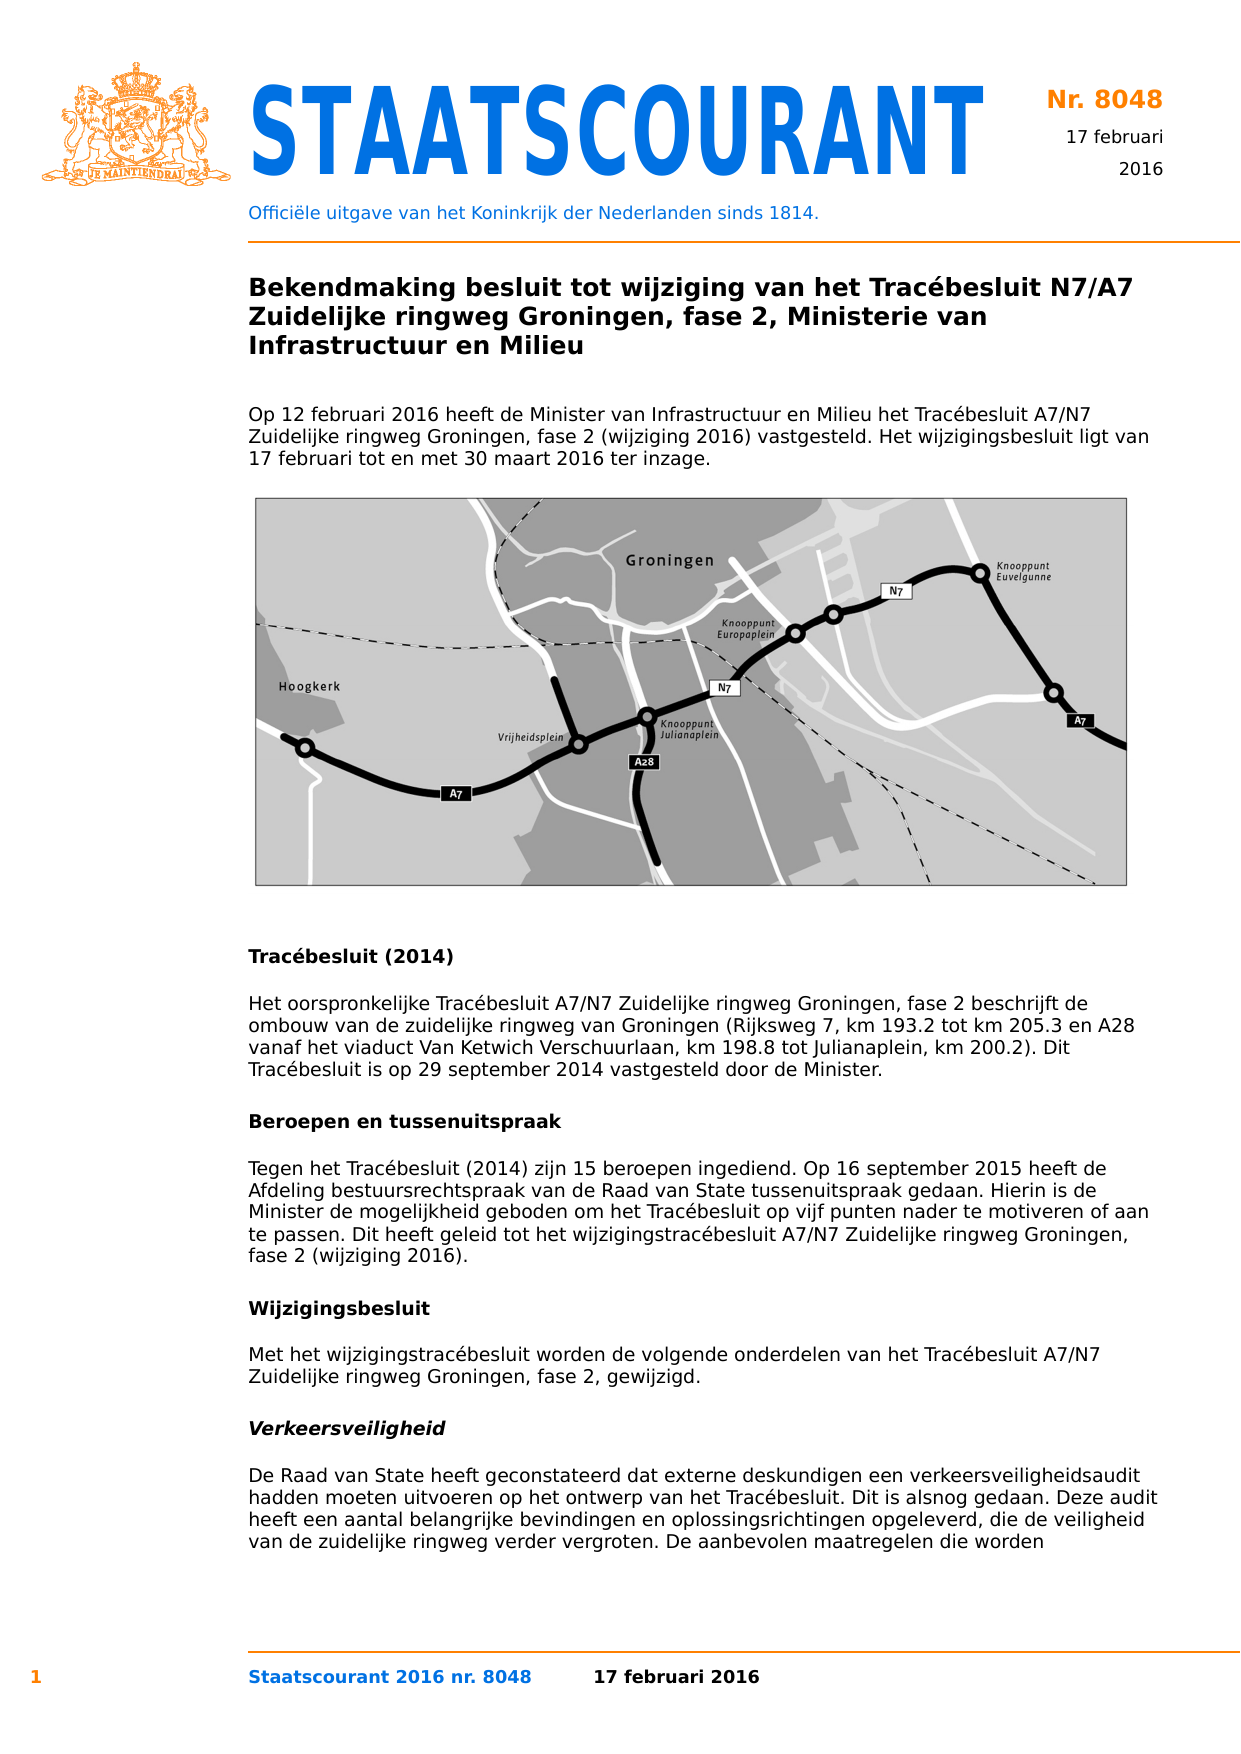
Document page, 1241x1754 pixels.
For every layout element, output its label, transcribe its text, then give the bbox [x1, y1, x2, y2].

text Met het wijzigingstracébesluit worden de volgende onderdelen van het Tracébesluit A7/N7 Zuidelijke ringweg Groningen, fase 2, gewijzigd. [248, 1344, 1163, 1388]
text Op 12 februari 2016 heeft de Minister van Infrastructuur en Milieu het Tracébesluit A7/N7 Zuidelijke ringweg Groningen, fase 2 (wijziging 2016) vastgesteld. Het wijzigingsbesluit ligt van 17 februari tot en met 30 maart 2016 ter inzage. [248, 404, 1163, 470]
table_cell 17 februari [998, 121, 1240, 153]
subtitle Bekendmaking besluit tot wijziging van het Tracébesluit N7/A7 Zuidelijke ringweg Groningen, fase 2, Ministerie van Infrastructuur en Milieu [248, 273, 1163, 361]
text Het oorspronkelijke Tracébesluit A7/N7 Zuidelijke ringweg Groningen, fase 2 beschrijft de ombouw van de zuidelijke ringweg van Groningen (Rijksweg 7, km 193.2 tot km 205.3 en A28 vanaf het viaduct Van Ketwich Verschuurlaan, km 198.8 tot Julianaplein, km 200.2). Dit Tracébesluit is op 29 september 2014 vastgesteld door de Minister. [248, 993, 1163, 1081]
text Tegen het Tracébesluit (2014) zijn 15 beroepen ingediend. Op 16 september 2015 heeft de Afdeling bestuursrechtspraak van de Raad van State tussenuitspraak gedaan. Hierin is de Minister de mogelijkheid geboden om het Tracébesluit op vijf punten nader te motiveren of aan te passen. Dit heeft geleid tot het wijzigingstracébesluit A7/N7 Zuidelijke ringweg Groningen, fase 2 (wijziging 2016). [248, 1157, 1163, 1267]
table_header [25, 62, 248, 241]
table_cell 2016 [998, 153, 1240, 203]
table_cell Officiële uitgave van het Koninkrijk der Nederlanden sinds 1814. [248, 203, 1240, 241]
picture [41, 62, 231, 186]
subtitle Tracébesluit (2014) [248, 946, 1163, 968]
text De Raad van State heeft geconstateerd dat externe deskundigen een verkeersveiligheidsaudit hadden moeten uitvoeren op het ontwerp van het Tracébesluit. Dit is alsnog gedaan. Deze audit heeft een aantal belangrijke bevindingen en oplossingsrichtingen opgeleverd, die de veiligheid van de zuidelijke ringweg verder vergroten. De aanbevolen maatregelen die worden [248, 1465, 1163, 1553]
subtitle Verkeersveiligheid [248, 1418, 1163, 1440]
subtitle Wijzigingsbesluit [248, 1297, 1163, 1319]
subtitle Beroepen en tussenuitspraak [248, 1111, 1163, 1132]
table_header STAATSCOURANT [248, 62, 998, 203]
table_header Nr. 8048 [998, 62, 1240, 121]
picture [248, 492, 1134, 894]
